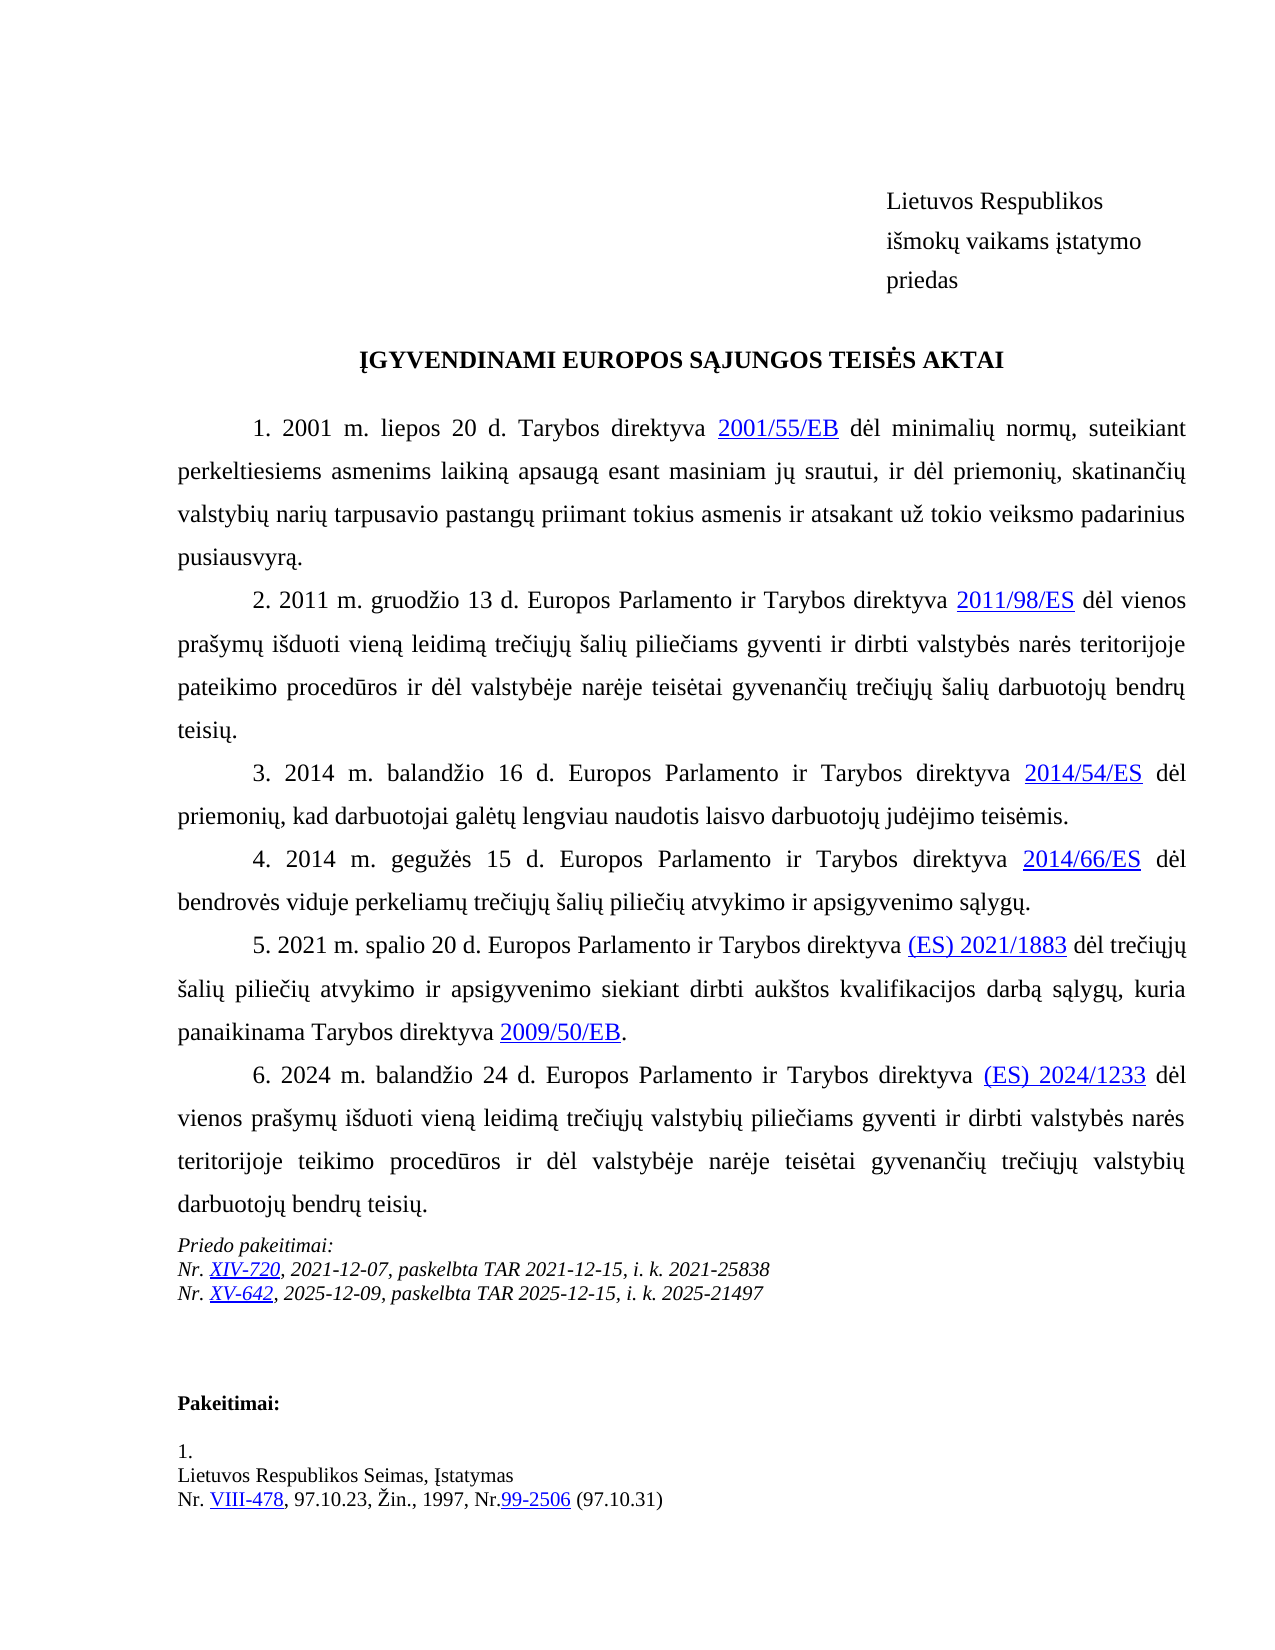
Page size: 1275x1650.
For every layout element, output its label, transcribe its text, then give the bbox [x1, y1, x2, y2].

text 4. 2014 m. gegužės 15 d. Europos Parlamento ir Tarybos direktyva 2014/66/ES dėl bendrovės viduje perkeliamų trečiųjų šalių piliečių atvykimo ir apsigyvenimo sąlygų. [177, 844, 1186, 916]
text Nr. XV-642, 2025-12-09, paskelbta TAR 2025-12-15, i. k. 2025-21497 [177, 1281, 1186, 1305]
text išmokų vaikams įstatymo [177, 215, 1186, 255]
text Nr. XIV-720, 2021-12-07, paskelbta TAR 2021-12-15, i. k. 2021-25838 [177, 1257, 1186, 1281]
text priedas [177, 255, 1186, 294]
text Lietuvos Respublikos [177, 176, 1186, 215]
text Priedo pakeitimai: [177, 1232, 1186, 1257]
text Nr. VIII-478, 97.10.23, Žin., 1997, Nr.99-2506 (97.10.31) [177, 1487, 1186, 1511]
text ĮGYVENDINAMI EUROPOS SĄJUNGOS TEISĖS AKTAI [177, 334, 1186, 373]
text 1. 2001 m. liepos 20 d. Tarybos direktyva 2001/55/EB dėl minimalių normų, suteikiant perkeltiesiems asmenims laikiną apsaugą esant masiniam jų srautui, ir dėl priemonių, skatinančių valstybių narių tarpusavio pastangų priimant tokius asmenis ir atsakant už tokio veiksmo padarinius pusiausvyrą. [177, 413, 1186, 571]
text Lietuvos Respublikos Seimas, Įstatymas [177, 1463, 1186, 1487]
text Pakeitimai: [177, 1391, 1186, 1415]
text 6. 2024 m. balandžio 24 d. Europos Parlamento ir Tarybos direktyva (ES) 2024/1233 dėl vienos prašymų išduoti vieną leidimą trečiųjų valstybių piliečiams gyventi ir dirbti valstybės narės teritorijoje teikimo procedūros ir dėl valstybėje narėje teisėtai gyvenančių trečiųjų valstybių darbuotojų bendrų teisių. [177, 1060, 1186, 1218]
text 3. 2014 m. balandžio 16 d. Europos Parlamento ir Tarybos direktyva 2014/54/ES dėl priemonių, kad darbuotojai galėtų lengviau naudotis laisvo darbuotojų judėjimo teisėmis. [177, 758, 1186, 830]
text 2. 2011 m. gruodžio 13 d. Europos Parlamento ir Tarybos direktyva 2011/98/ES dėl vienos prašymų išduoti vieną leidimą trečiųjų šalių piliečiams gyventi ir dirbti valstybės narės teritorijoje pateikimo procedūros ir dėl valstybėje narėje teisėtai gyvenančių trečiųjų šalių darbuotojų bendrų teisių. [177, 586, 1186, 744]
text 5. 2021 m. spalio 20 d. Europos Parlamento ir Tarybos direktyva (ES) 2021/1883 dėl trečiųjų šalių piliečių atvykimo ir apsigyvenimo siekiant dirbti aukštos kvalifikacijos darbą sąlygų, kuria panaikinama Tarybos direktyva 2009/50/EB. [177, 931, 1186, 1046]
text 1. [177, 1439, 1186, 1463]
